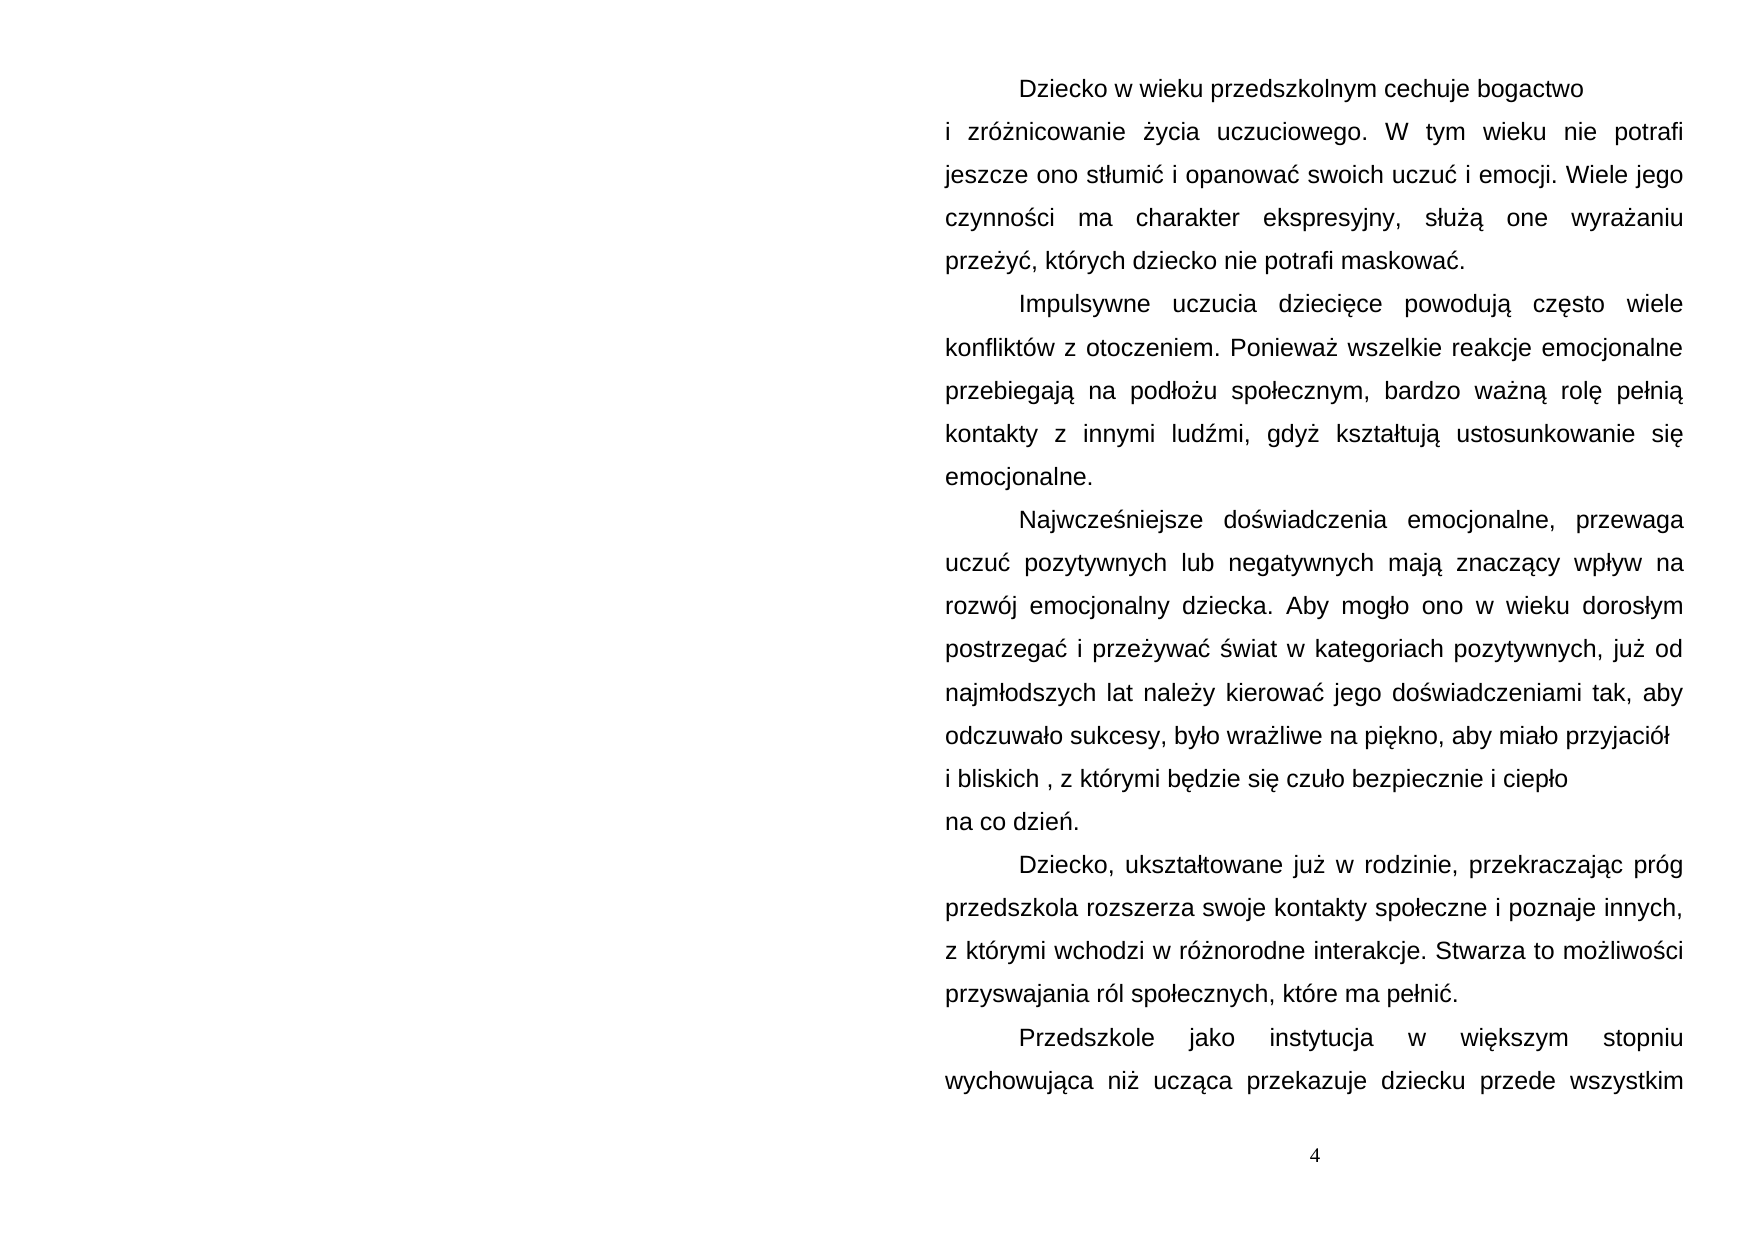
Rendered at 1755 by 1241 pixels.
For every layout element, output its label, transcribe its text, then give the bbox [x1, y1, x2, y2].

text Najwcześniejsze doświadczenia emocjonalne, przewaga uczuć pozytywnych lub negatywnych mają znaczący wpływ na rozwój emocjonalny dziecka. Aby mogło ono w wieku dorosłym postrzegać i przeżywać świat w kategoriach pozytywnych, już od najmłodszych lat należy kierować jego doświadczeniami tak, aby odczuwało sukcesy, było wrażliwe na piękno, aby miało przyjaciół [945, 505, 1684, 749]
text Przedszkole jako instytucja w większym stopniu wychowująca niż ucząca przekazuje dziecku przede wszystkim [945, 1022, 1684, 1094]
text i zróżnicowanie życia uczuciowego. W tym wieku nie potrafi jeszcze ono stłumić i opanować swoich uczuć i emocji. Wiele jego czynności ma charakter ekspresyjny, służą one wyrażaniu przeżyć, których dziecko nie potrafi maskować. [945, 117, 1684, 275]
text Impulsywne uczucia dziecięce powodują często wiele konfliktów z otoczeniem. Ponieważ wszelkie reakcje emocjonalne przebiegają na podłożu społecznym, bardzo ważną rolę pełnią kontakty z innymi ludźmi, gdyż kształtują ustosunkowanie się emocjonalne. [945, 289, 1684, 491]
text i bliskich , z którymi będzie się czuło bezpiecznie i ciepło [945, 764, 1684, 792]
text Dziecko, ukształtowane już w rodzinie, przekraczając próg przedszkola rozszerza swoje kontakty społeczne i poznaje innych, z którymi wchodzi w różnorodne interakcje. Stwarza to możliwości przyswajania ról społecznych, które ma pełnić. [945, 850, 1684, 1008]
text na co dzień. [945, 807, 1684, 836]
text Dziecko w wieku przedszkolnym cechuje bogactwo [945, 74, 1684, 102]
